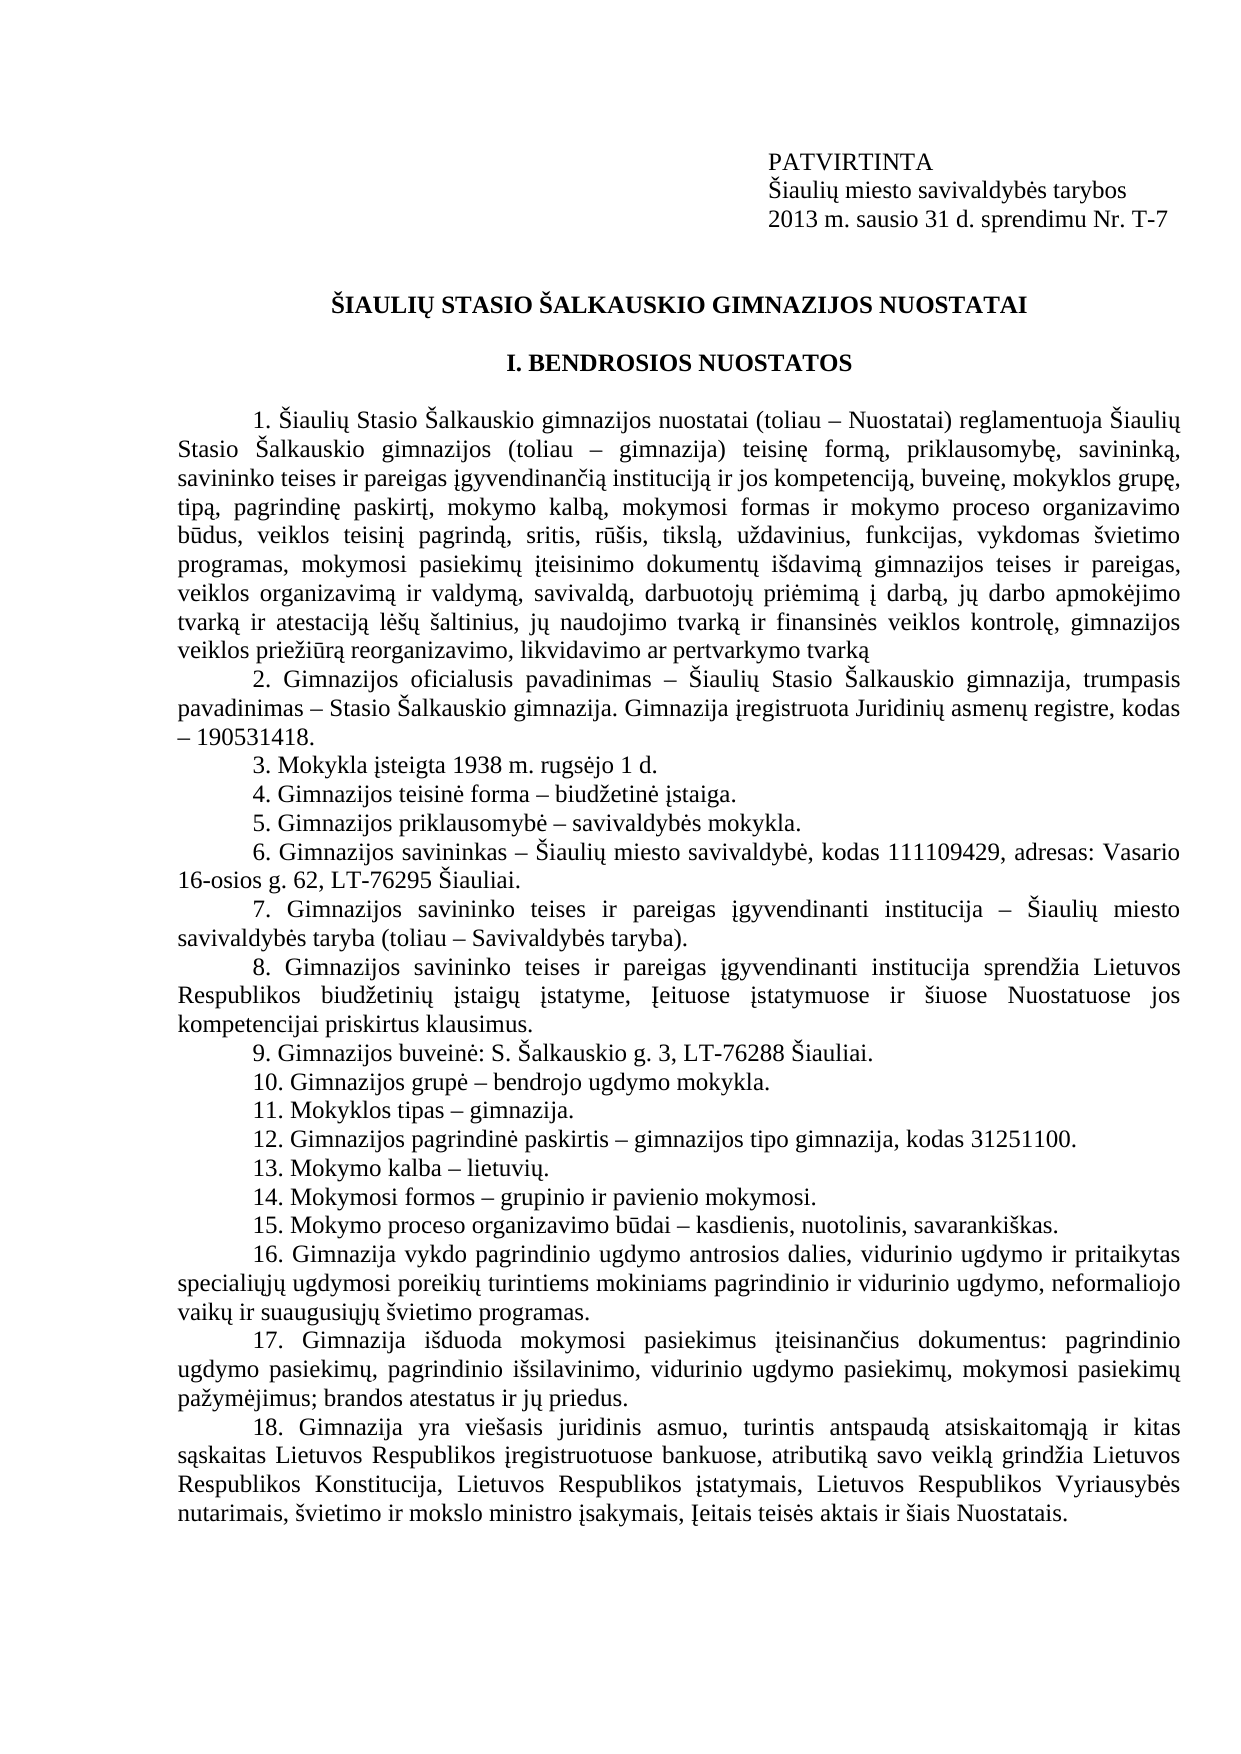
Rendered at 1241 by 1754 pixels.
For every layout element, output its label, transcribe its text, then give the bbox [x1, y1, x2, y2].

text 17. Gimnazija išduoda mokymosi pasiekimus įteisinančius dokumentus: pagrindinio ugdymo pasiekimų, pagrindinio išsilavinimo, vidurinio ugdymo pasiekimų, mokymosi pasiekimų pažymėjimus; brandos atestatus ir jų priedus. [177, 1326, 1181, 1412]
text 1. Šiaulių Stasio Šalkauskio gimnazijos nuostatai (toliau – Nuostatai) reglamentuoja Šiaulių Stasio Šalkauskio gimnazijos (toliau – gimnazija) teisinę formą, priklausomybę, savininką, savininko teises ir pareigas įgyvendinančią instituciją ir jos kompetenciją, buveinę, mokyklos grupę, tipą, pagrindinę paskirtį, mokymo kalbą, mokymosi formas ir mokymo proceso organizavimo būdus, veiklos teisinį pagrindą, sritis, rūšis, tikslą, uždavinius, funkcijas, vykdomas švietimo programas, mokymosi pasiekimų įteisinimo dokumentų išdavimą gimnazijos teises ir pareigas, veiklos organizavimą ir valdymą, savivaldą, darbuotojų priėmimą į darbą, jų darbo apmokėjimo tvarką ir atestaciją lėšų šaltinius, jų naudojimo tvarką ir finansinės veiklos kontrolę, gimnazijos veiklos priežiūrą reorganizavimo, likvidavimo ar pertvarkymo tvarką [177, 406, 1181, 664]
text 9. Gimnazijos buveinė: S. Šalkauskio g. 3, LT-76288 Šiauliai. [177, 1038, 1181, 1067]
text 18. Gimnazija yra viešasis juridinis asmuo, turintis antspaudą atsiskaitomąją ir kitas sąskaitas Lietuvos Respublikos įregistruotuose bankuose, atributiką savo veiklą grindžia Lietuvos Respublikos Konstitucija, Lietuvos Respublikos įstatymais, Lietuvos Respublikos Vyriausybės nutarimais, švietimo ir mokslo ministro įsakymais, Įeitais teisės aktais ir šiais Nuostatais. [177, 1412, 1181, 1527]
text 13. Mokymo kalba – lietuvių. [177, 1153, 1181, 1182]
text 15. Mokymo proceso organizavimo būdai – kasdienis, nuotolinis, savarankiškas. [177, 1211, 1181, 1239]
text 8. Gimnazijos savininko teises ir pareigas įgyvendinanti institucija sprendžia Lietuvos Respublikos biudžetinių įstaigų įstatyme, Įeituose įstatymuose ir šiuose Nuostatuose jos kompetencijai priskirtus klausimus. [177, 952, 1181, 1038]
text PATVIRTINTA [768, 147, 1181, 176]
text 10. Gimnazijos grupė – bendrojo ugdymo mokykla. [177, 1067, 1181, 1096]
text 7. Gimnazijos savininko teises ir pareigas įgyvendinanti institucija – Šiaulių miesto savivaldybės taryba (toliau – Savivaldybės taryba). [177, 894, 1181, 952]
text 4. Gimnazijos teisinė forma – biudžetinė įstaiga. [177, 779, 1181, 808]
text 5. Gimnazijos priklausomybė – savivaldybės mokykla. [177, 808, 1181, 837]
text Šiaulių miesto savivaldybės tarybos [768, 176, 1181, 204]
text 2013 m. sausio 31 d. sprendimu Nr. T-7 [768, 204, 1181, 233]
text 16. Gimnazija vykdo pagrindinio ugdymo antrosios dalies, vidurinio ugdymo ir pritaikytas specialiųjų ugdymosi poreikių turintiems mokiniams pagrindinio ir vidurinio ugdymo, neformaliojo vaikų ir suaugusiųjų švietimo programas. [177, 1239, 1181, 1326]
text I. BENDROSIOS NUOSTATOS [177, 348, 1181, 377]
text 6. Gimnazijos savininkas – Šiaulių miesto savivaldybė, kodas 111109429, adresas: Vasario 16-osios g. 62, LT-76295 Šiauliai. [177, 837, 1181, 894]
text 14. Mokymosi formos – grupinio ir pavienio mokymosi. [177, 1182, 1181, 1211]
text 11. Mokyklos tipas – gimnazija. [177, 1096, 1181, 1124]
text ŠIAULIŲ STASIO ŠALKAUSKIO GIMNAZIJOS NUOSTATAI [177, 291, 1181, 319]
text 3. Mokykla įsteigta 1938 m. rugsėjo 1 d. [177, 751, 1181, 779]
text 12. Gimnazijos pagrindinė paskirtis – gimnazijos tipo gimnazija, kodas 31251100. [177, 1124, 1181, 1153]
text 2. Gimnazijos oficialusis pavadinimas – Šiaulių Stasio Šalkauskio gimnazija, trumpasis pavadinimas – Stasio Šalkauskio gimnazija. Gimnazija įregistruota Juridinių asmenų registre, kodas – 190531418. [177, 664, 1181, 751]
